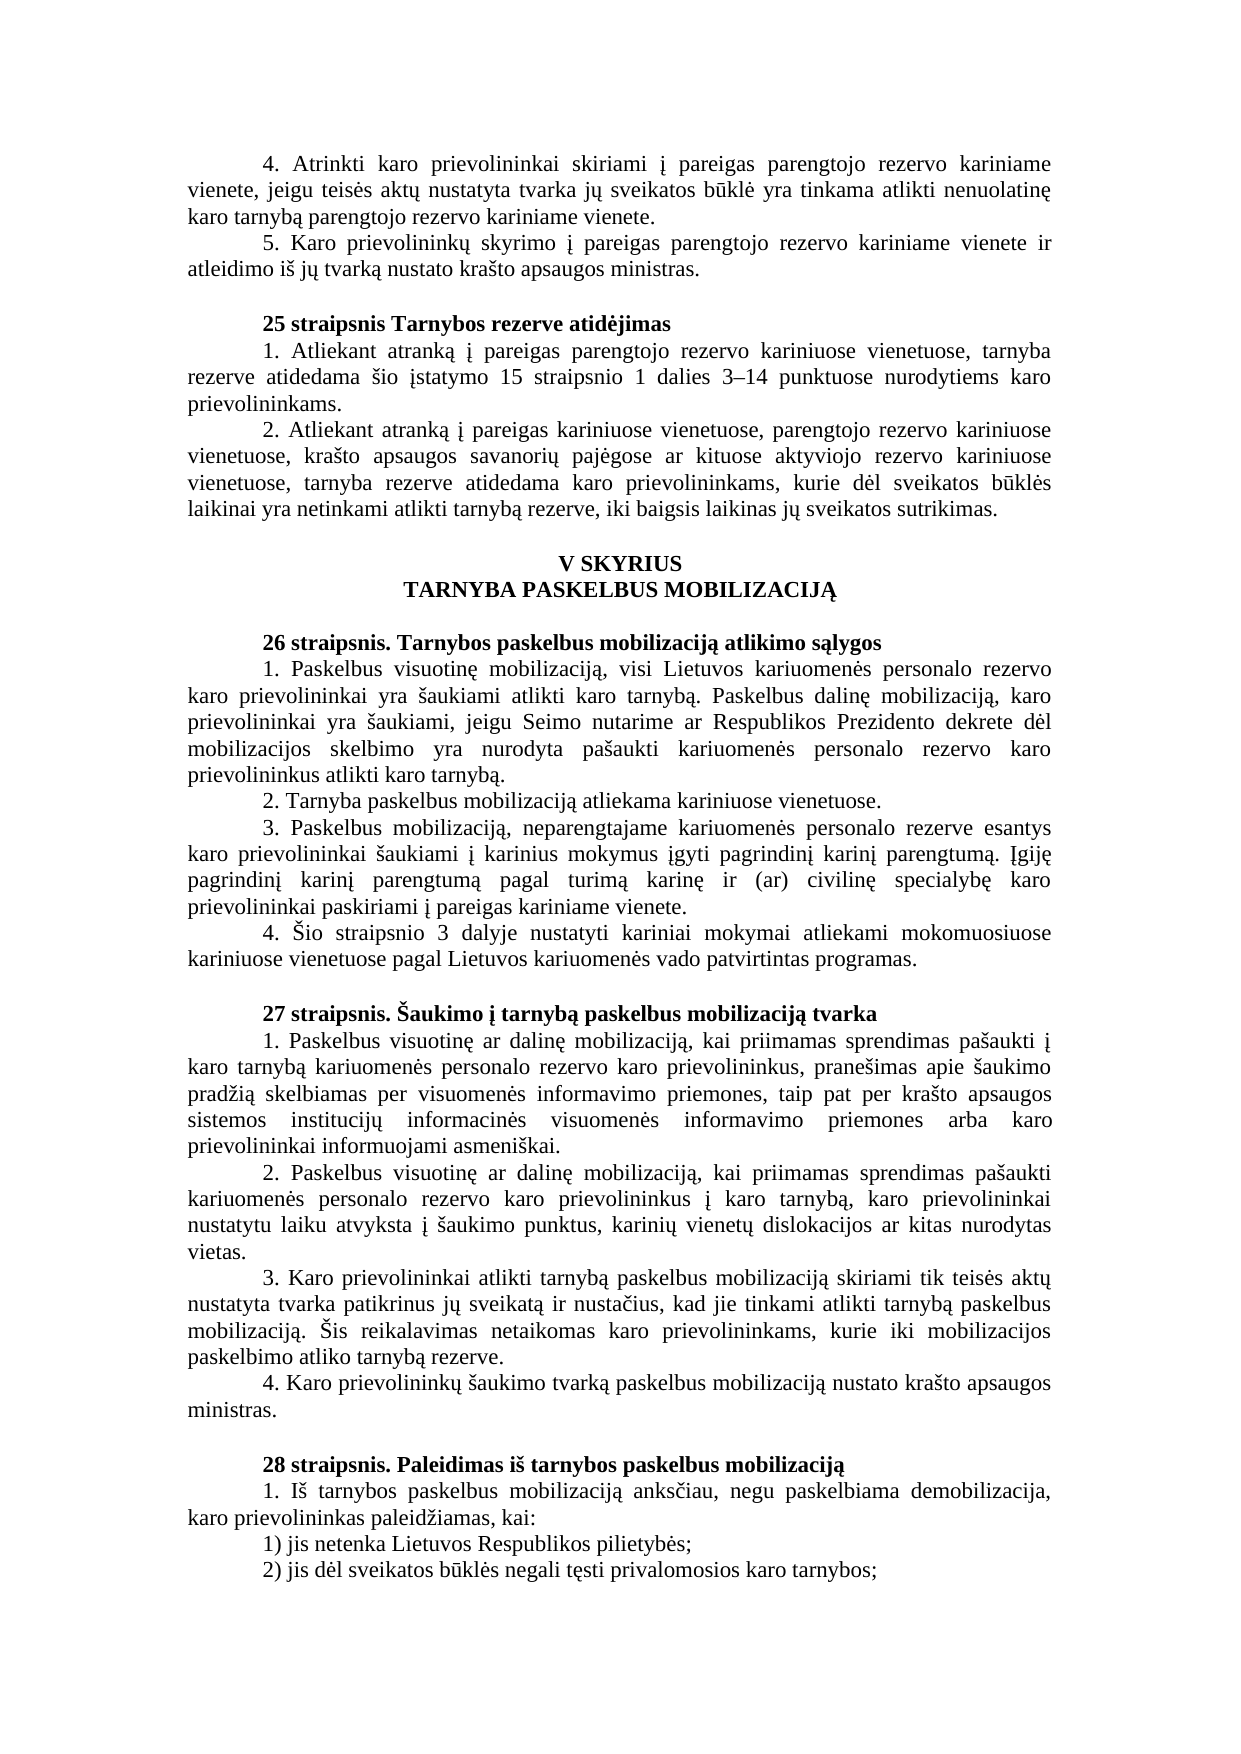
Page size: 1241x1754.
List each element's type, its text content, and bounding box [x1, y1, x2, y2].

text 4. Karo prievolininkų šaukimo tvarką paskelbus mobilizaciją nustato krašto apsaugos ministras. [187, 1369, 1053, 1422]
text 1. Atliekant atranką į pareigas parengtojo rezervo kariniuose vienetuose, tarnyba rezerve atidedama šio įstatymo 15 straipsnio 1 dalies 3–14 punktuose nurodytiems karo prievolininkams. [187, 337, 1053, 416]
text 25 straipsnis Tarnybos rezerve atidėjimas [187, 311, 1053, 337]
text 2. Tarnyba paskelbus mobilizaciją atliekama kariniuose vienetuose. [187, 787, 1053, 814]
text 5. Karo prievolininkų skyrimo į pareigas parengtojo rezervo kariniame vienete ir atleidimo iš jų tvarką nustato krašto apsaugos ministras. [187, 229, 1053, 282]
text 4. Atrinkti karo prievolininkai skiriami į pareigas parengtojo rezervo kariniame vienete, jeigu teisės aktų nustatyta tvarka jų sveikatos būklė yra tinkama atlikti nenuolatinę karo tarnybą parengtojo rezervo kariniame vienete. [187, 150, 1053, 229]
text 2. Atliekant atranką į pareigas kariniuose vienetuose, parengtojo rezervo kariniuose vienetuose, krašto apsaugos savanorių pajėgose ar kituose aktyviojo rezervo kariniuose vienetuose, tarnyba rezerve atidedama karo prievolininkams, kurie dėl sveikatos būklės laikinai yra netinkami atlikti tarnybą rezerve, iki baigsis laikinas jų sveikatos sutrikimas. [187, 416, 1053, 521]
text 1. Paskelbus visuotinę ar dalinę mobilizaciją, kai priimamas sprendimas pašaukti į karo tarnybą kariuomenės personalo rezervo karo prievolininkus, pranešimas apie šaukimo pradžią skelbiamas per visuomenės informavimo priemones, taip pat per krašto apsaugos sistemos institucijų informacinės visuomenės informavimo priemones arba karo prievolininkai informuojami asmeniškai. [187, 1027, 1053, 1159]
text 1. Paskelbus visuotinę mobilizaciją, visi Lietuvos kariuomenės personalo rezervo karo prievolininkai yra šaukiami atlikti karo tarnybą. Paskelbus dalinę mobilizaciją, karo prievolininkai yra šaukiami, jeigu Seimo nutarime ar Respublikos Prezidento dekrete dėl mobilizacijos skelbimo yra nurodyta pašaukti kariuomenės personalo rezervo karo prievolininkus atlikti karo tarnybą. [187, 656, 1053, 787]
text TARNYBA PASKELBUS MOBILIZACIJĄ [187, 576, 1053, 603]
text 4. Šio straipsnio 3 dalyje nustatyti kariniai mokymai atliekami mokomuosiuose kariniuose vienetuose pagal Lietuvos kariuomenės vado patvirtintas programas. [187, 919, 1053, 972]
text 1. Iš tarnybos paskelbus mobilizaciją anksčiau, negu paskelbiama demobilizacija, karo prievolininkas paleidžiamas, kai: [187, 1477, 1053, 1530]
text 3. Karo prievolininkai atlikti tarnybą paskelbus mobilizaciją skiriami tik teisės aktų nustatyta tvarka patikrinus jų sveikatą ir nustačius, kad jie tinkami atlikti tarnybą paskelbus mobilizaciją. Šis reikalavimas netaikomas karo prievolininkams, kurie iki mobilizacijos paskelbimo atliko tarnybą rezerve. [187, 1264, 1053, 1369]
text 27 straipsnis. Šaukimo į tarnybą paskelbus mobilizaciją tvarka [187, 1001, 1053, 1027]
text 26 straipsnis. Tarnybos paskelbus mobilizaciją atlikimo sąlygos [187, 629, 1053, 656]
text 2) jis dėl sveikatos būklės negali tęsti privalomosios karo tarnybos; [187, 1556, 1053, 1583]
text 2. Paskelbus visuotinę ar dalinę mobilizaciją, kai priimamas sprendimas pašaukti kariuomenės personalo rezervo karo prievolininkus į karo tarnybą, karo prievolininkai nustatytu laiku atvyksta į šaukimo punktus, karinių vienetų dislokacijos ar kitas nurodytas vietas. [187, 1159, 1053, 1264]
text V SKYRIUS [187, 550, 1053, 576]
text 1) jis netenka Lietuvos Respublikos pilietybės; [187, 1530, 1053, 1556]
text 3. Paskelbus mobilizaciją, neparengtajame kariuomenės personalo rezerve esantys karo prievolininkai šaukiami į karinius mokymus įgyti pagrindinį karinį parengtumą. Įgiję pagrindinį karinį parengtumą pagal turimą karinę ir (ar) civilinę specialybę karo prievolininkai paskiriami į pareigas kariniame vienete. [187, 814, 1053, 919]
text 28 straipsnis. Paleidimas iš tarnybos paskelbus mobilizaciją [187, 1451, 1053, 1477]
